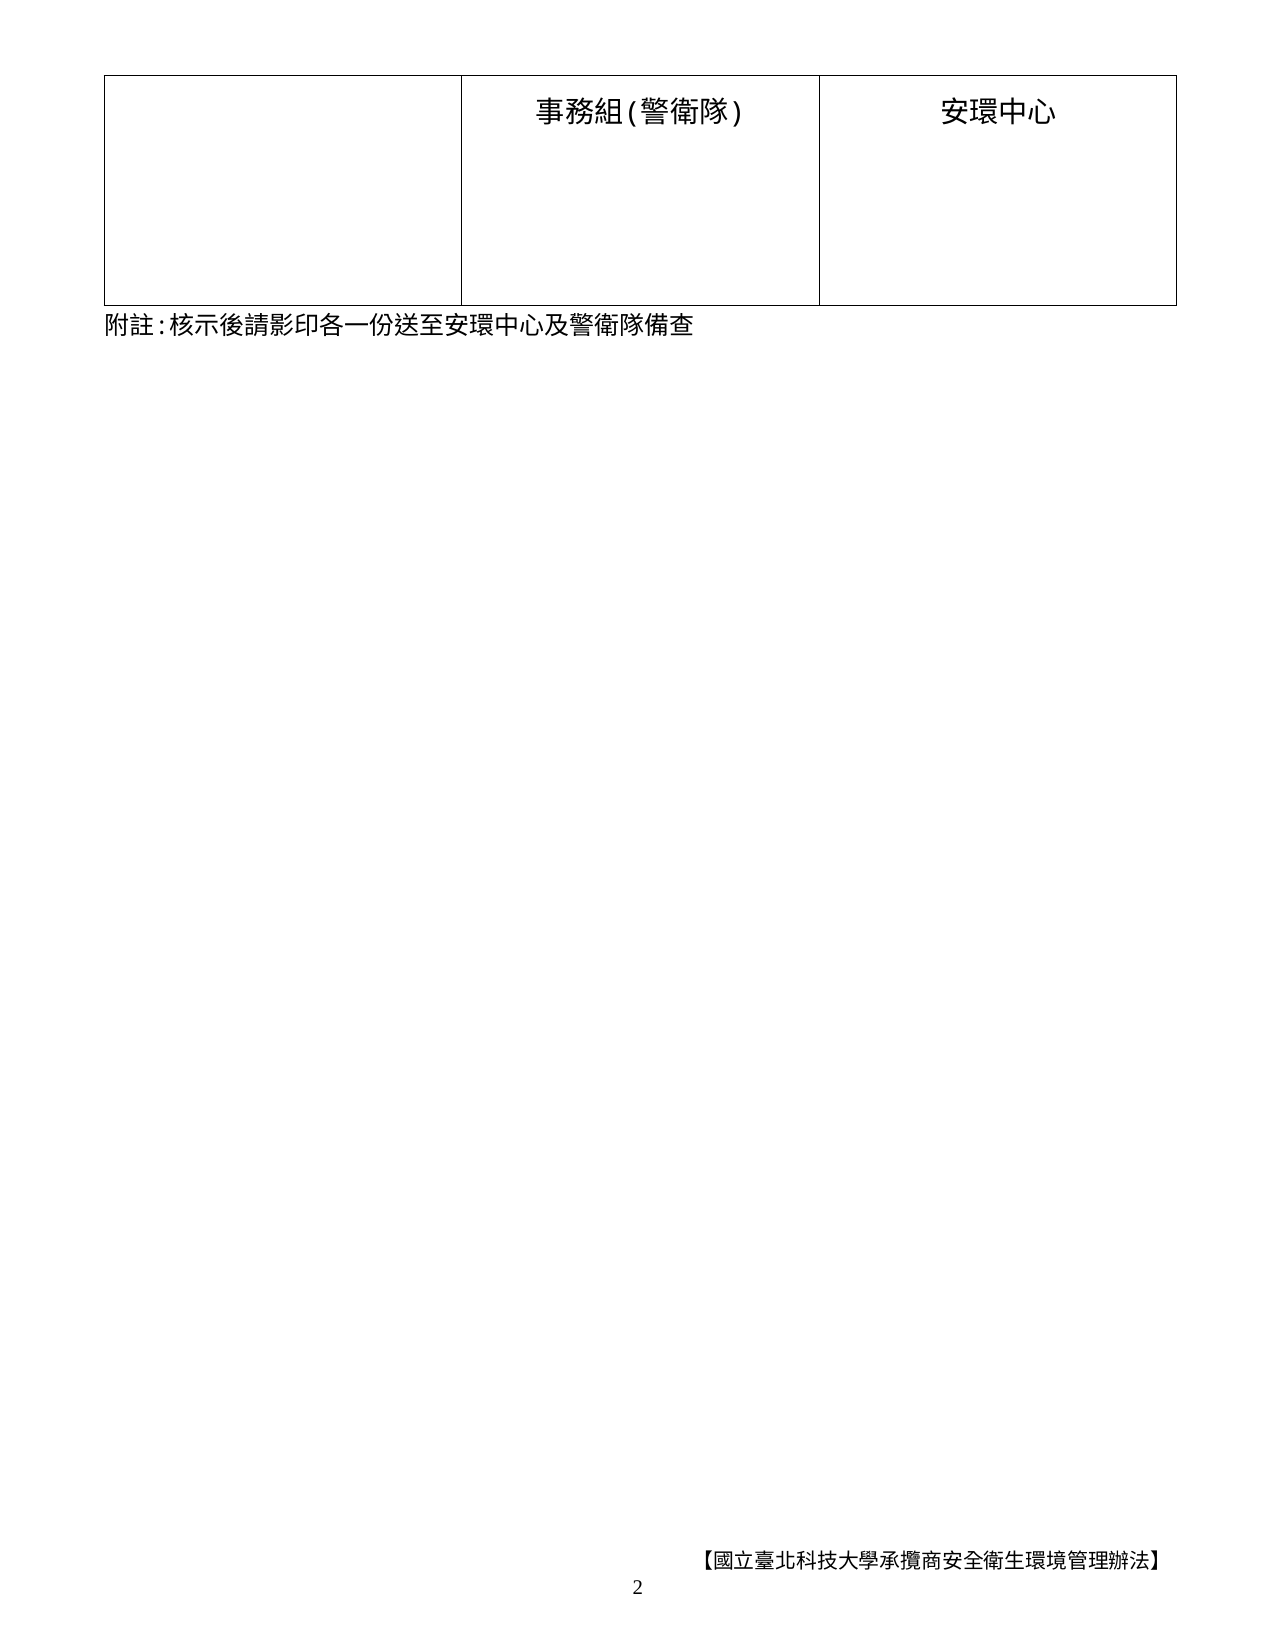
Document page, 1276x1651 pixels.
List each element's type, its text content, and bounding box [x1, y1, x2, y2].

text 附註:核示後請影印各一份送至安環中心及警衛隊備查 [104, 306, 1171, 342]
table_cell [105, 76, 461, 304]
table_cell 事務組(警衛隊) [462, 76, 819, 304]
table_cell 安環中心 [820, 76, 1176, 304]
